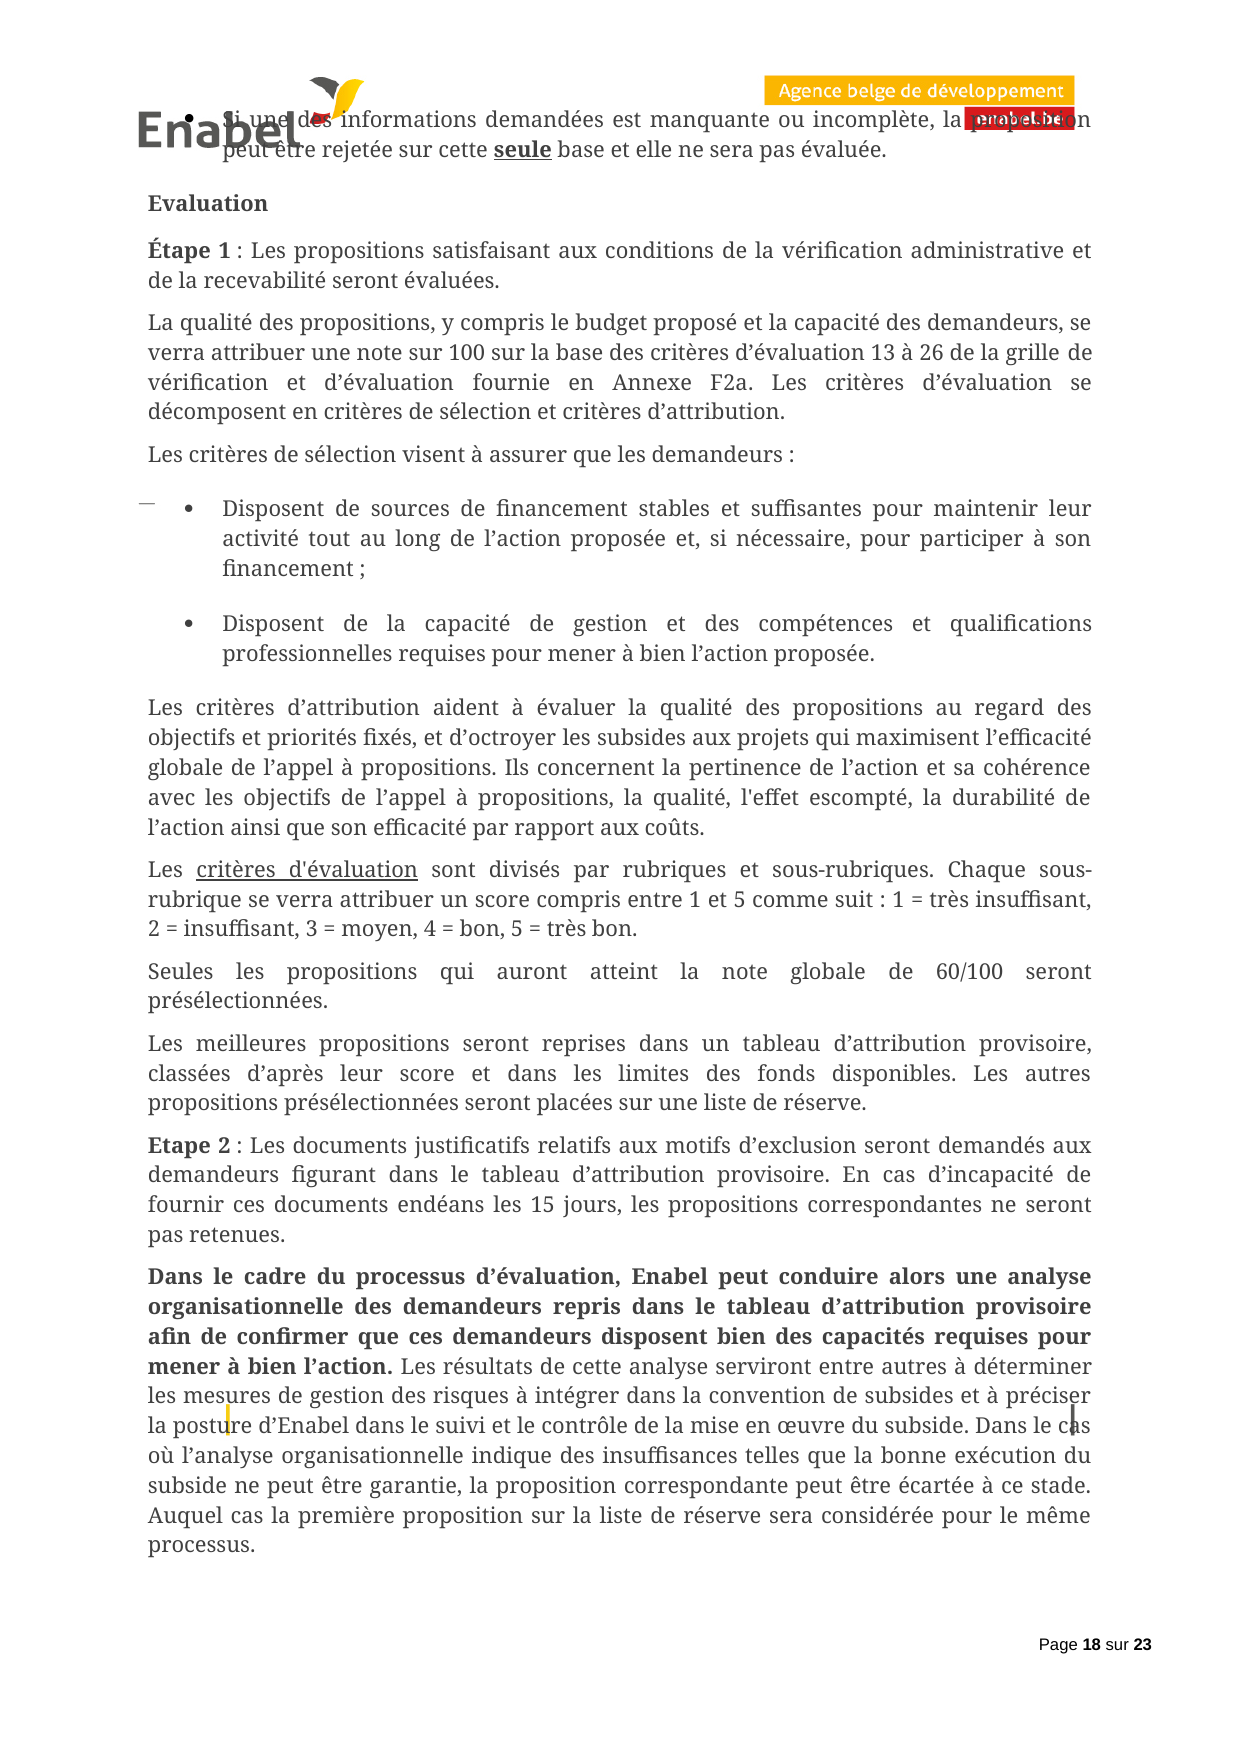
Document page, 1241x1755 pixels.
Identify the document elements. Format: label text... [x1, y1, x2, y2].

text Dans le cadre du processus d’évaluation, Enabel peut conduire alors une analyse organisationnelle des demandeurs repris dans le tableau d’attribution provisoire afin de confirmer que ces demandeurs disposent bien des capacités requises pour mener à bien l’action. Les résultats de cette analyse serviront entre autres à déterminer les mesures de gestion des risques à intégrer dans la convention de subsides et à préciser la posture d’Enabel dans le suivi et le contrôle de la mise en œuvre du subside. Dans le cas où l’analyse organisationnelle indique des insuffisances telles que la bonne exécution du subside ne peut être garantie, la proposition correspondante peut être écartée à ce stade. Auquel cas la première proposition sur la liste de réserve sera considérée pour le même processus. [148, 1511, 1093, 1559]
